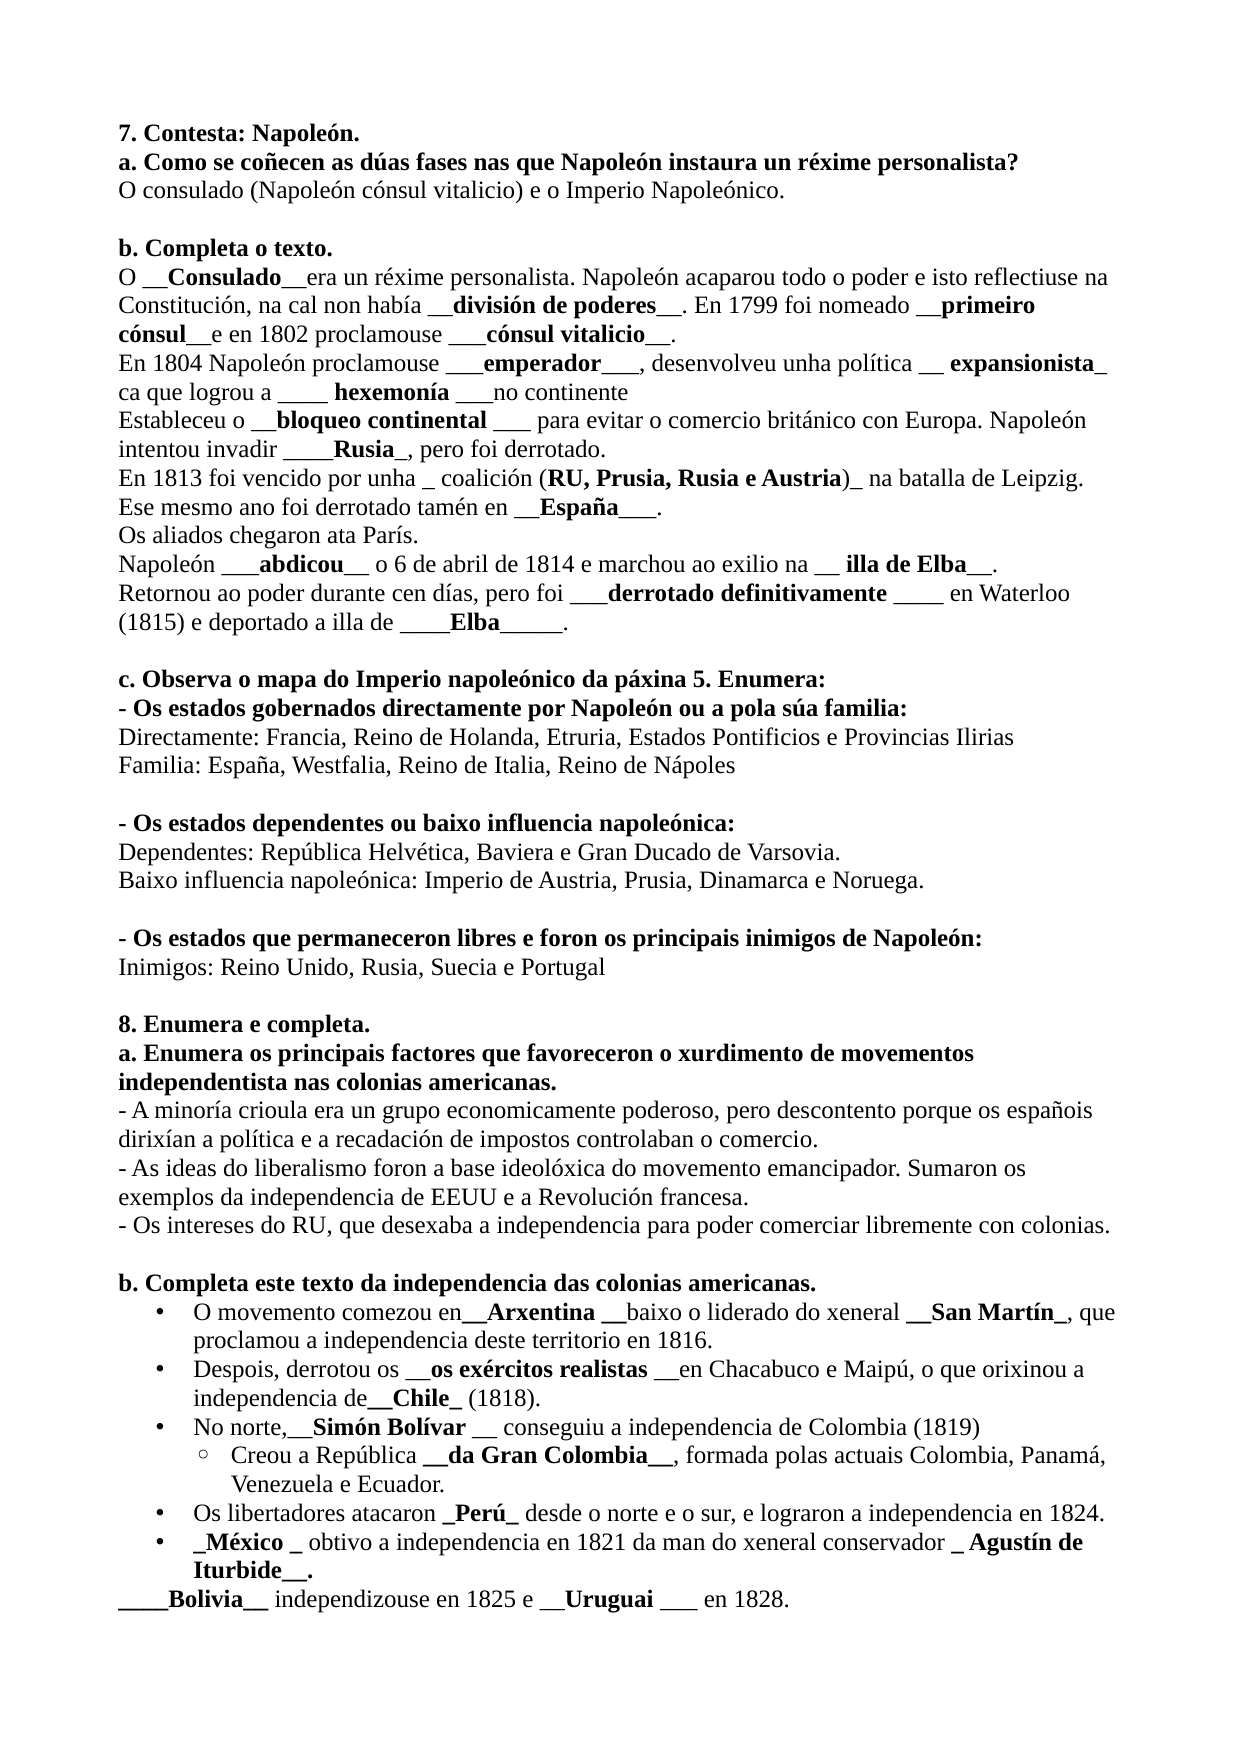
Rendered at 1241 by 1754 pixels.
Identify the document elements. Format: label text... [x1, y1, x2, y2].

text Dependentes: República Helvética, Baviera e Gran Ducado de Varsovia. [118, 837, 1122, 866]
text O consulado (Napoleón cónsul vitalicio) e o Imperio Napoleónico. [118, 176, 1122, 204]
text En 1804 Napoleón proclamouse ___emperador___, desenvolveu unha política __ expansionista_ ca que logrou a ____ hexemonía ___no continente [118, 348, 1122, 406]
text Ese mesmo ano foi derrotado tamén en __España___. [118, 492, 1122, 521]
text Familia: España, Westfalia, Reino de Italia, Reino de Nápoles [118, 751, 1122, 779]
text - Os estados gobernados directamente por Napoleón ou a pola súa familia: [118, 693, 1122, 722]
text Napoleón ___abdicou__ o 6 de abril de 1814 e marchou ao exilio na __ illa de Elba__. [118, 549, 1122, 578]
text b. Completa o texto. [118, 233, 1122, 262]
list Creou a República __da Gran Colombia__, formada polas actuais Colombia, Panamá, Venezuela e Ecuador. [193, 1441, 1122, 1498]
text a. Enumera os principais factores que favoreceron o xurdimento de movementos independentista nas colonias americanas. [118, 1038, 1122, 1096]
text Baixo influencia napoleónica: Imperio de Austria, Prusia, Dinamarca e Noruega. [118, 866, 1122, 894]
text Directamente: Francia, Reino de Holanda, Etruria, Estados Pontificios e Provincias Ilirias [118, 722, 1122, 751]
text a. Como se coñecen as dúas fases nas que Napoleón instaura un réxime personalista? [118, 147, 1122, 176]
text c. Observa o mapa do Imperio napoleónico da páxina 5. Enumera: [118, 664, 1122, 693]
text - Os estados que permaneceron libres e foron os principais inimigos de Napoleón: [118, 923, 1122, 952]
text Estableceu o __bloqueo continental ___ para evitar o comercio británico con Europa. Napoleón intentou invadir ____Rusia_, pero foi derrotado. [118, 406, 1122, 463]
list No norte,__Simón Bolívar __ conseguiu a independencia de Colombia (1819) [156, 1412, 1122, 1441]
text - Os intereses do RU, que desexaba a independencia para poder comerciar libremente con colonias. [118, 1211, 1122, 1239]
text Inimigos: Reino Unido, Rusia, Suecia e Portugal [118, 952, 1122, 981]
list O movemento comezou en__Arxentina __baixo o liderado do xeneral __San Martín_, que proclamou a independencia deste territorio en 1816. [156, 1297, 1122, 1354]
text - A minoría crioula era un grupo economicamente poderoso, pero descontento porque os españois dirixían a política e a recadación de impostos controlaban o comercio. [118, 1096, 1122, 1153]
list Despois, derrotou os __os exércitos realistas __en Chacabuco e Maipú, o que orixinou a independencia de__Chile_ (1818). [156, 1354, 1122, 1412]
text 7. Contesta: Napoleón. [118, 118, 1122, 147]
text ____Bolivia__ independizouse en 1825 e __Uruguai ___ en 1828. [118, 1584, 1122, 1613]
text - As ideas do liberalismo foron a base ideolóxica do movemento emancipador. Sumaron os exemplos da independencia de EEUU e a Revolución francesa. [118, 1153, 1122, 1211]
text b. Completa este texto da independencia das colonias americanas. [118, 1268, 1122, 1297]
list Os libertadores atacaron _Perú_ desde o norte e o sur, e lograron a independencia en 1824. [156, 1498, 1122, 1527]
list _México _ obtivo a independencia en 1821 da man do xeneral conservador _ Agustín de Iturbide__. [156, 1527, 1122, 1584]
text 8. Enumera e completa. [118, 1009, 1122, 1038]
text Os aliados chegaron ata París. [118, 521, 1122, 549]
text - Os estados dependentes ou baixo influencia napoleónica: [118, 808, 1122, 837]
text Retornou ao poder durante cen días, pero foi ___derrotado definitivamente ____ en Waterloo (1815) e deportado a illa de ____Elba_____. [118, 578, 1122, 636]
text En 1813 foi vencido por unha _ coalición (RU, Prusia, Rusia e Austria)_ na batalla de Leipzig. [118, 463, 1122, 492]
text O __Consulado__era un réxime personalista. Napoleón acaparou todo o poder e isto reflectiuse na Constitución, na cal non había __división de poderes__. En 1799 foi nomeado __primeiro cónsul__e en 1802 proclamouse ___cónsul vitalicio__. [118, 262, 1122, 348]
